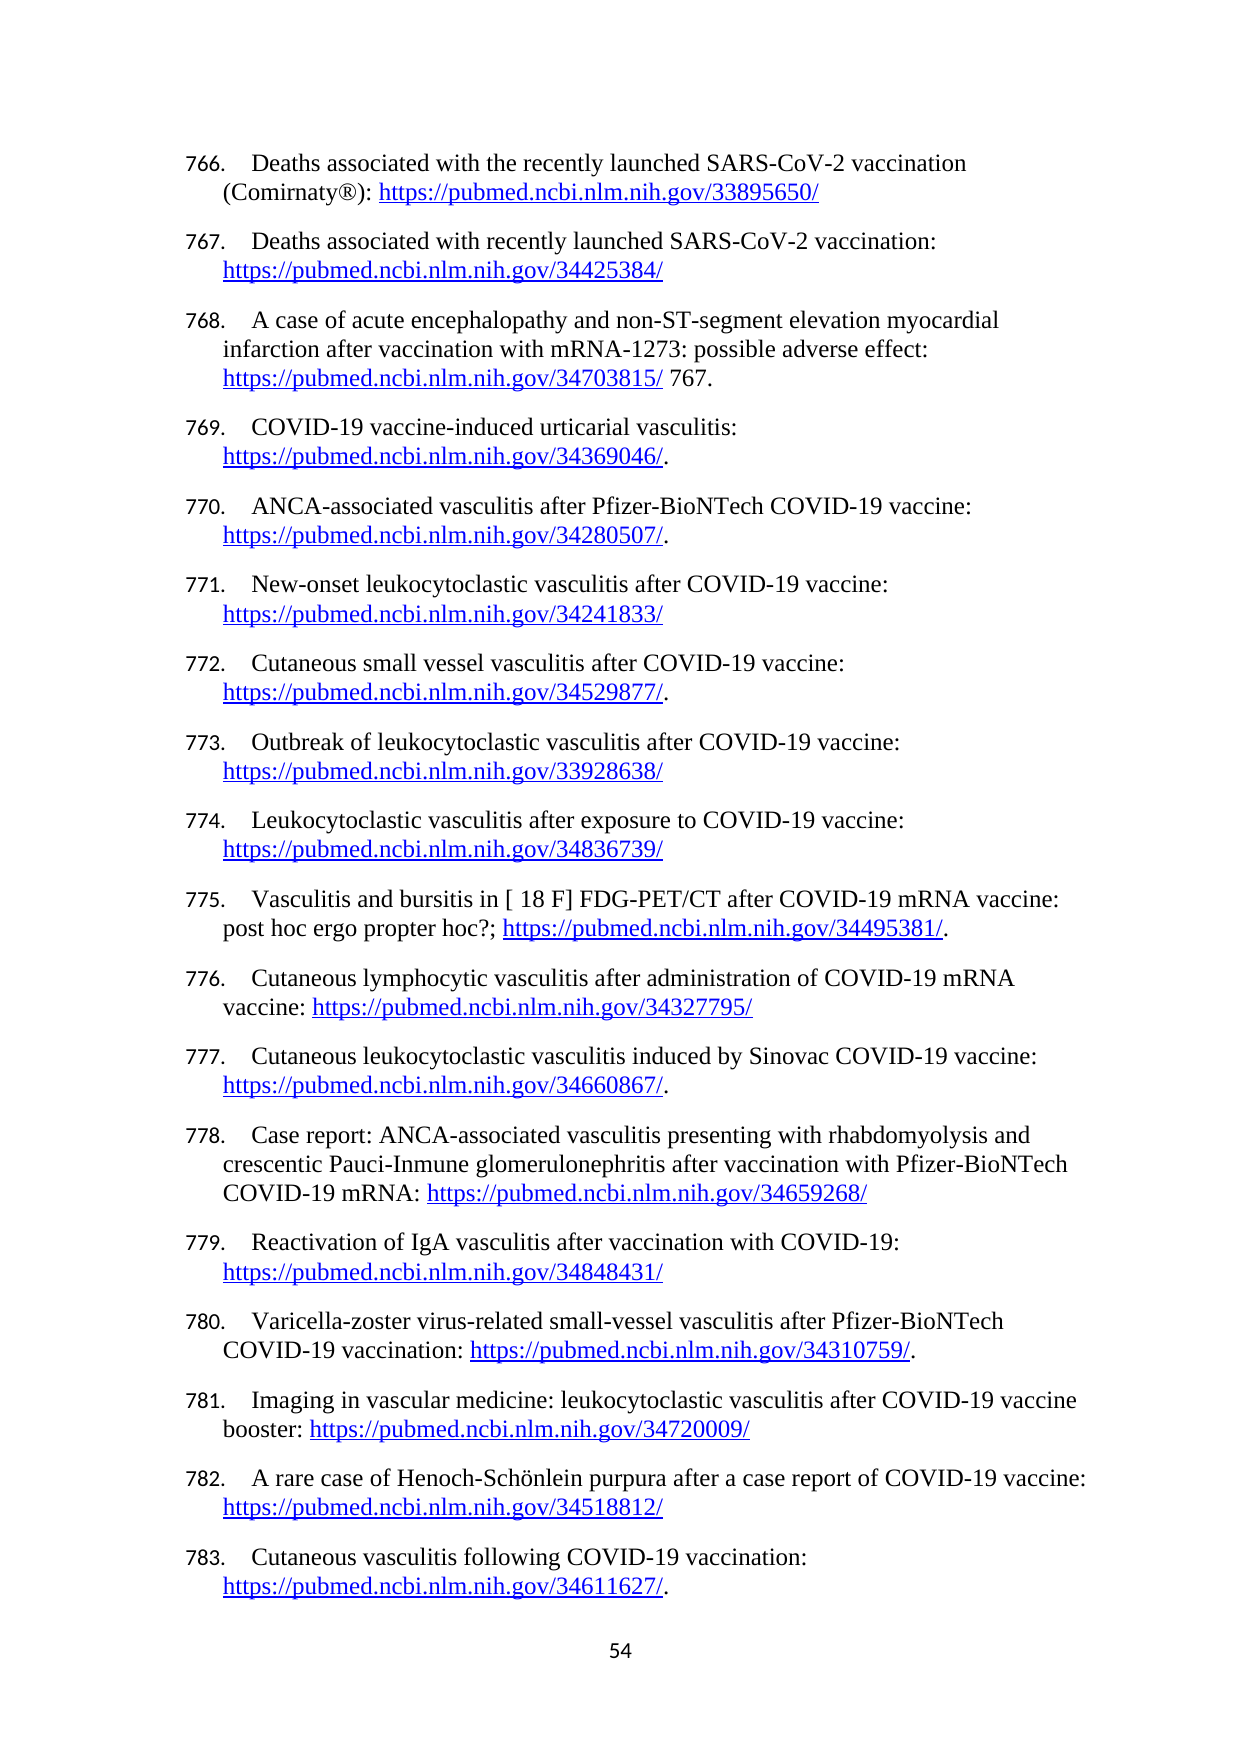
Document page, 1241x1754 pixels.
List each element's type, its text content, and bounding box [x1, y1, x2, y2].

list Varicella-zoster virus-related small-vessel vasculitis after Pfizer-BioNTech COVID-19 vaccination: https://pubmed.ncbi.nlm.nih.gov/34310759/. [185, 1306, 1093, 1364]
list Leukocytoclastic vasculitis after exposure to COVID-19 vaccine: https://pubmed.ncbi.nlm.nih.gov/34836739/ [185, 806, 1093, 863]
list Cutaneous lymphocytic vasculitis after administration of COVID-19 mRNA vaccine: https://pubmed.ncbi.nlm.nih.gov/34327795/ [185, 963, 1093, 1021]
list A case of acute encephalopathy and non-ST-segment elevation myocardial infarction after vaccination with mRNA-1273: possible adverse effect: https://pubmed.ncbi.nlm.nih.gov/34703815/ 767. [185, 305, 1093, 391]
list Cutaneous vasculitis following COVID-19 vaccination: https://pubmed.ncbi.nlm.nih.gov/34611627/. [185, 1542, 1093, 1600]
list Imaging in vascular medicine: leukocytoclastic vasculitis after COVID-19 vaccine booster: https://pubmed.ncbi.nlm.nih.gov/34720009/ [185, 1385, 1093, 1443]
list A rare case of Henoch-Schönlein purpura after a case report of COVID-19 vaccine: https://pubmed.ncbi.nlm.nih.gov/34518812/ [185, 1463, 1093, 1521]
list New-onset leukocytoclastic vasculitis after COVID-19 vaccine: https://pubmed.ncbi.nlm.nih.gov/34241833/ [185, 569, 1093, 627]
list Deaths associated with recently launched SARS-CoV-2 vaccination: https://pubmed.ncbi.nlm.nih.gov/34425384/ [185, 226, 1093, 284]
list Deaths associated with the recently launched SARS-CoV-2 vaccination (Comirnaty®): https://pubmed.ncbi.nlm.nih.gov/33895650/ [185, 148, 1093, 205]
list Case report: ANCA-associated vasculitis presenting with rhabdomyolysis and crescentic Pauci-Inmune glomerulonephritis after vaccination with Pfizer-BioNTech COVID-19 mRNA: https://pubmed.ncbi.nlm.nih.gov/34659268/ [185, 1120, 1093, 1207]
list Cutaneous small vessel vasculitis after COVID-19 vaccine: https://pubmed.ncbi.nlm.nih.gov/34529877/. [185, 648, 1093, 706]
list ANCA-associated vasculitis after Pfizer-BioNTech COVID-19 vaccine: https://pubmed.ncbi.nlm.nih.gov/34280507/. [185, 491, 1093, 549]
list Cutaneous leukocytoclastic vasculitis induced by Sinovac COVID-19 vaccine: https://pubmed.ncbi.nlm.nih.gov/34660867/. [185, 1041, 1093, 1099]
list Vasculitis and bursitis in [ 18 F] FDG-PET/CT after COVID-19 mRNA vaccine: post hoc ergo propter hoc?; https://pubmed.ncbi.nlm.nih.gov/34495381/. [185, 884, 1093, 942]
list Outbreak of leukocytoclastic vasculitis after COVID-19 vaccine: https://pubmed.ncbi.nlm.nih.gov/33928638/ [185, 727, 1093, 785]
list Reactivation of IgA vasculitis after vaccination with COVID-19: https://pubmed.ncbi.nlm.nih.gov/34848431/ [185, 1227, 1093, 1285]
list COVID-19 vaccine-induced urticarial vasculitis: https://pubmed.ncbi.nlm.nih.gov/34369046/. [185, 412, 1093, 470]
